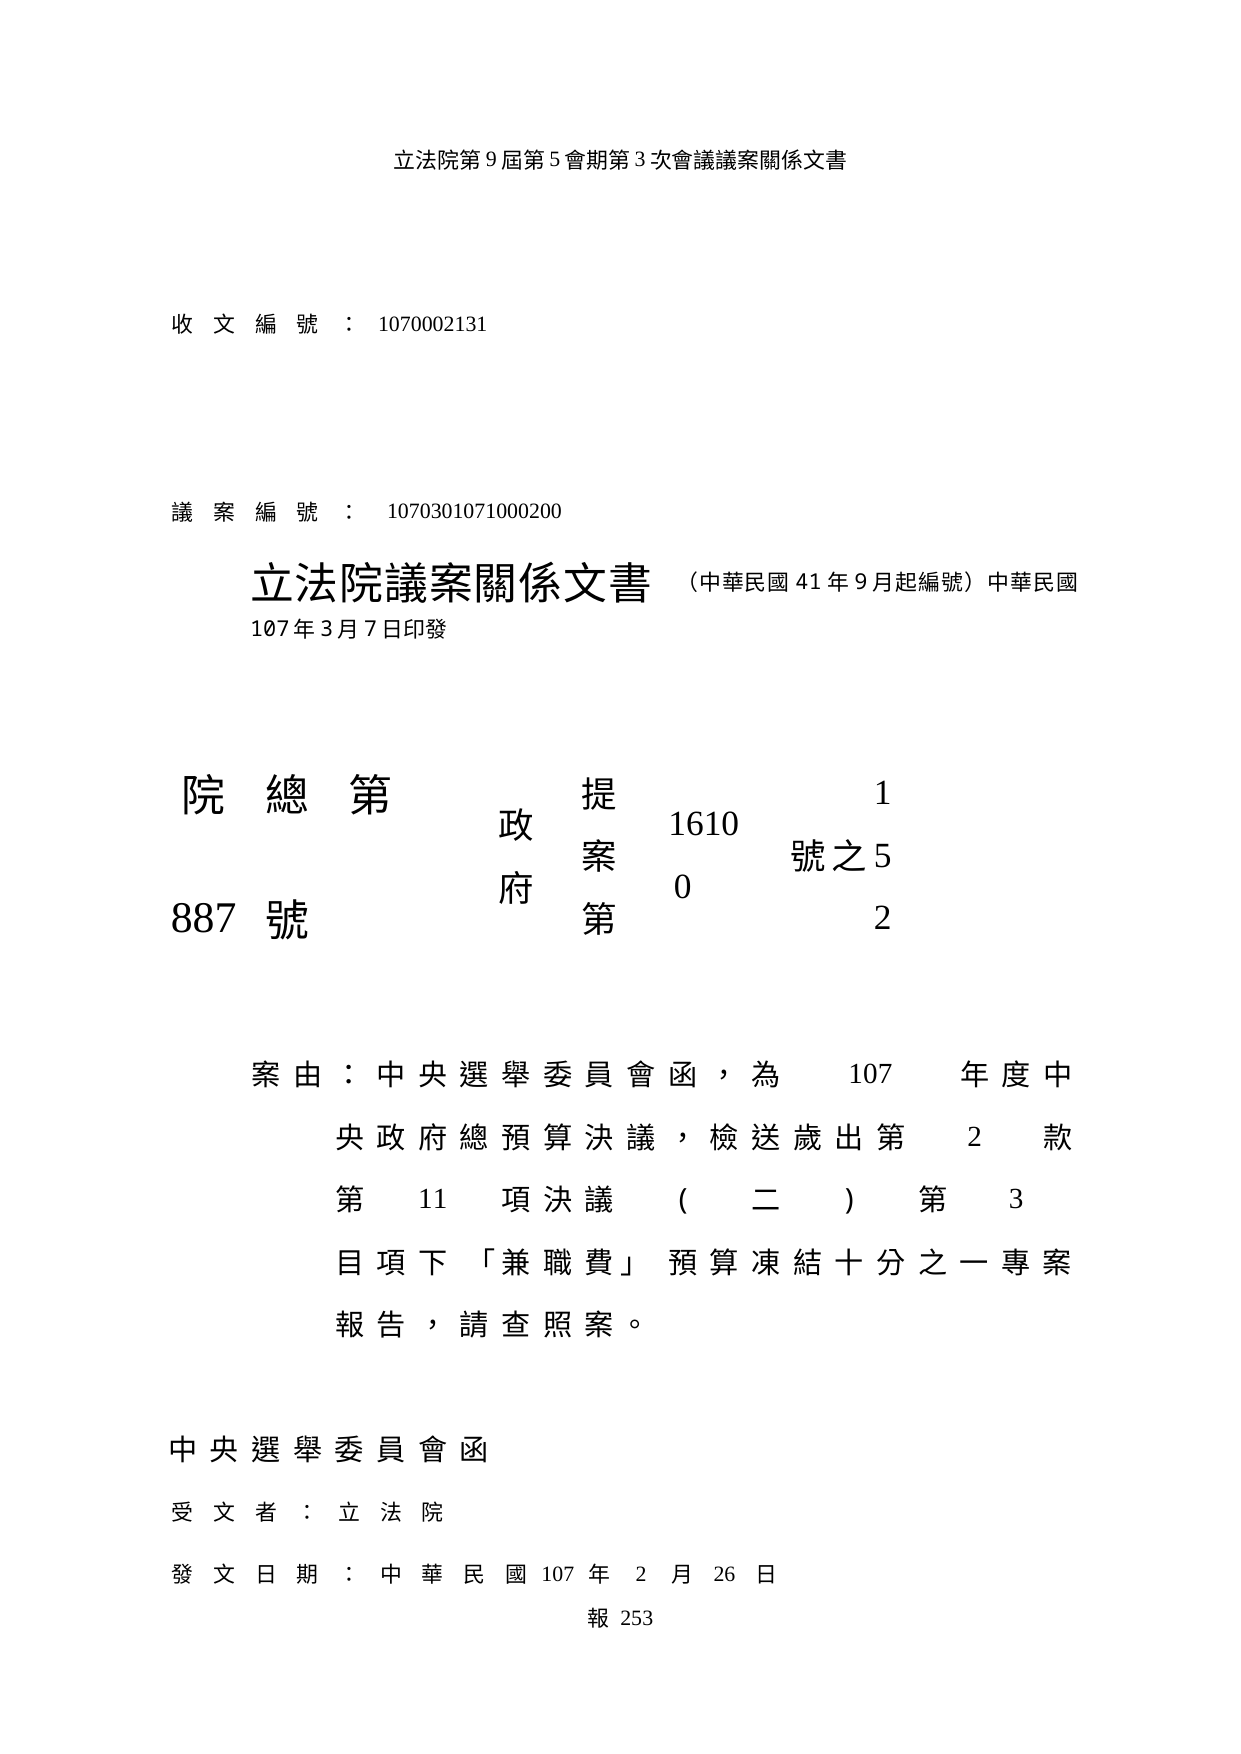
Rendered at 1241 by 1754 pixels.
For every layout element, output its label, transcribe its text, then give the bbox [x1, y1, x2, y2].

text 議案編號：1070301071000200 [162, 406, 1078, 531]
table_header 152 [830, 719, 895, 969]
text 案由：中央選舉委員會函，為107年度中央政府總預算決議，檢送歲出第2款第11項決議(二)第3目項下「兼職費」預算凍結十分之一專案報告，請查照案。 [217, 1031, 1078, 1344]
text 中央選舉委員會函 [162, 1406, 1078, 1469]
text 發文日期：中華民國107年2月26日 [162, 1531, 1078, 1594]
table_header 之 [794, 719, 830, 969]
table_header 提案第 [540, 719, 646, 969]
table_header 16100 [646, 719, 759, 969]
text 立法院議案關係文書 （中華民國41年9月起編號）中華民國107年3月7日印發 [250, 549, 1078, 644]
table_header 院總第887號 [162, 719, 425, 969]
table_header 政府 [425, 719, 540, 969]
text 受文者：立法院 [162, 1469, 1078, 1531]
text 收文編號：1070002131 [162, 219, 1078, 344]
table_header 號 [759, 719, 794, 969]
